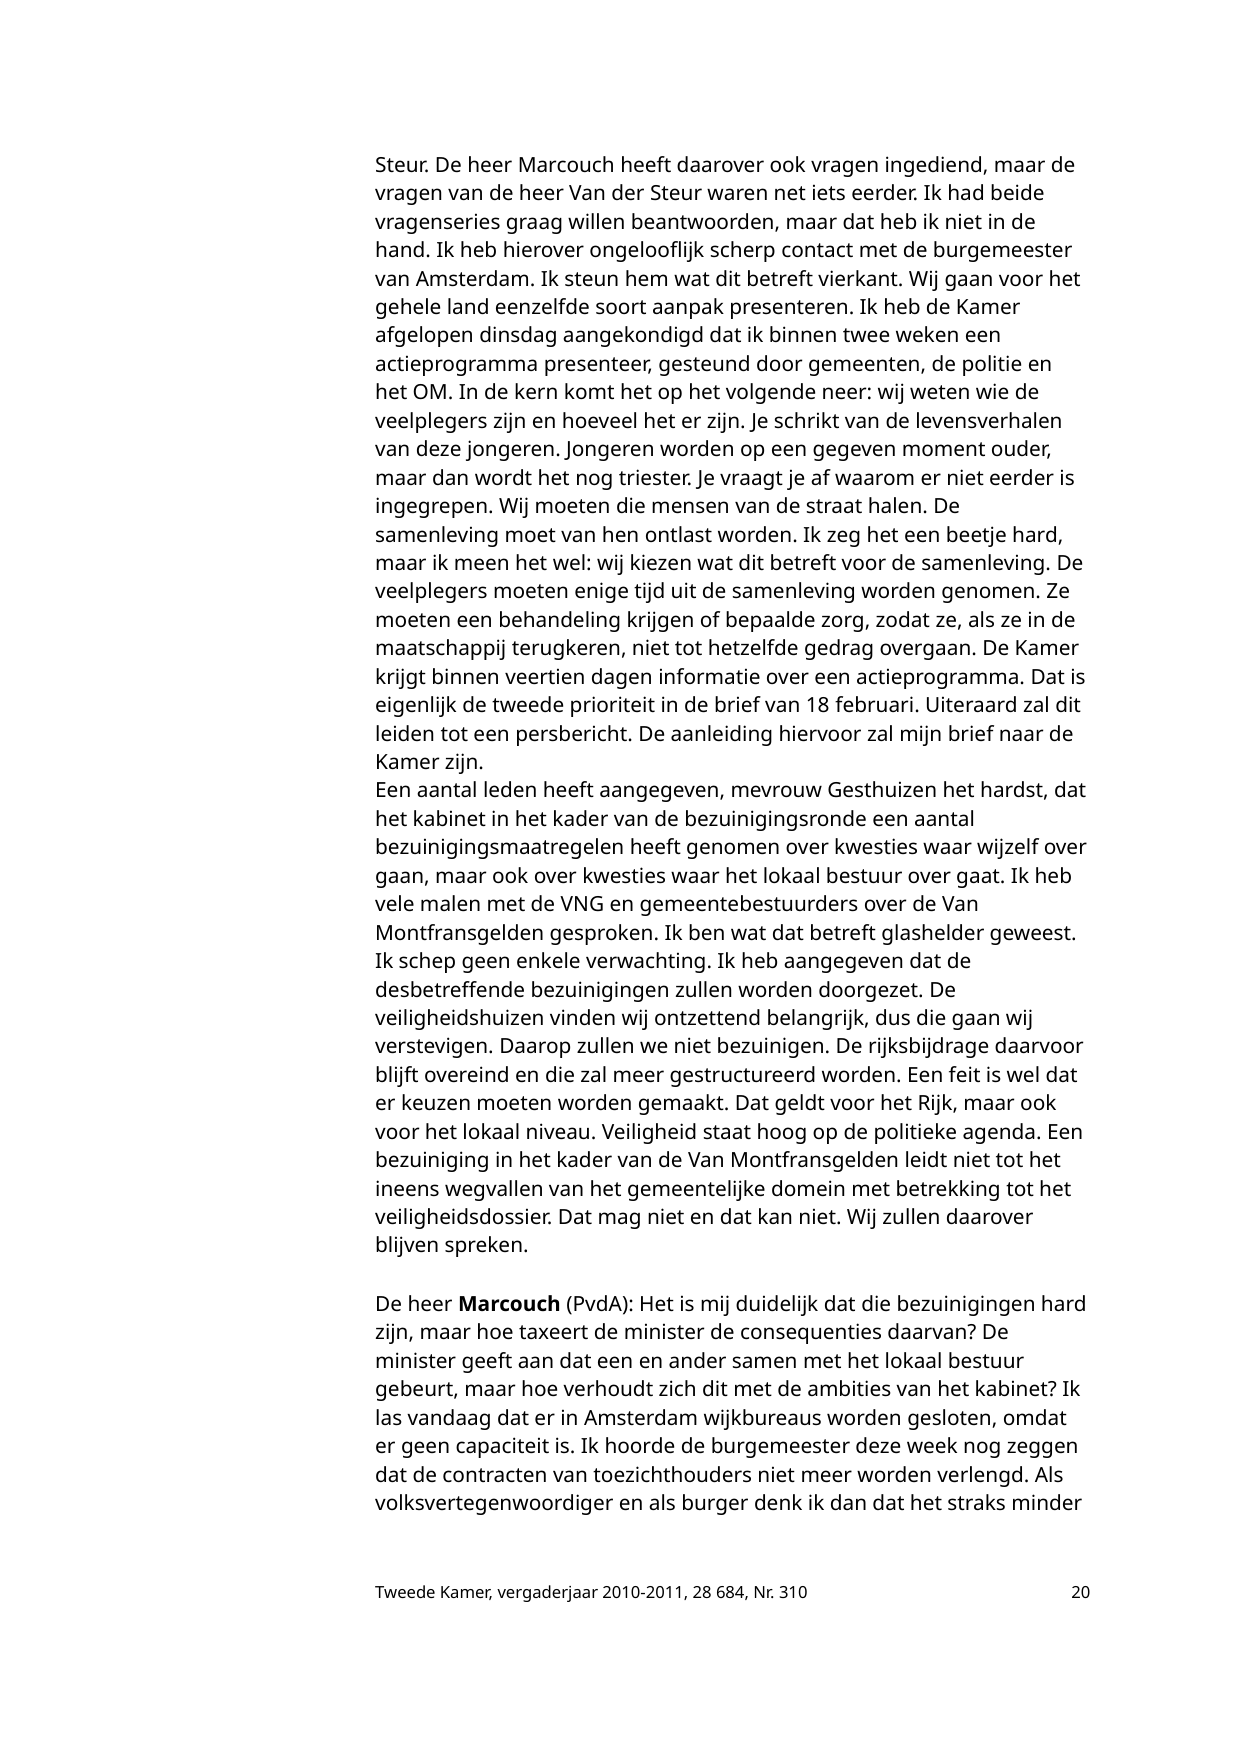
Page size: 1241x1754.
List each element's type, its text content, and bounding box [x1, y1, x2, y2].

text Een aantal leden heeft aangegeven, mevrouw Gesthuizen het hardst, dat het kabinet in het kader van de bezuinigingsronde een aantal bezuinigingsmaatregelen heeft genomen over kwesties waar wijzelf over gaan, maar ook over kwesties waar het lokaal bestuur over gaat. Ik heb vele malen met de VNG en gemeentebestuurders over de Van Montfransgelden gesproken. Ik ben wat dat betreft glashelder geweest. Ik schep geen enkele verwachting. Ik heb aangegeven dat de desbetreffende bezuinigingen zullen worden doorgezet. De veiligheidshuizen vinden wij ontzettend belangrijk, dus die gaan wij verstevigen. Daarop zullen we niet bezuinigen. De rijksbijdrage daarvoor blijft overeind en die zal meer gestructureerd worden. Een feit is wel dat er keuzen moeten worden gemaakt. Dat geldt voor het Rijk, maar ook voor het lokaal niveau. Veiligheid staat hoog op de politieke agenda. Een bezuiniging in het kader van de Van Montfransgelden leidt niet tot het ineens wegvallen van het gemeentelijke domein met betrekking tot het veiligheidsdossier. Dat mag niet en dat kan niet. Wij zullen daarover blijven spreken. [375, 776, 1090, 1259]
text De heer Marcouch (PvdA): Het is mij duidelijk dat die bezuinigingen hard zijn, maar hoe taxeert de minister de consequenties daarvan? De minister geeft aan dat een en ander samen met het lokaal bestuur gebeurt, maar hoe verhoudt zich dit met de ambities van het kabinet? Ik las vandaag dat er in Amsterdam wijkbureaus worden gesloten, omdat er geen capaciteit is. Ik hoorde de burgemeester deze week nog zeggen dat de contracten van toezichthouders niet meer worden verlengd. Als volksvertegenwoordiger en als burger denk ik dan dat het straks minder [375, 1289, 1090, 1517]
text Steur. De heer Marcouch heeft daarover ook vragen ingediend, maar de vragen van de heer Van der Steur waren net iets eerder. Ik had beide vragenseries graag willen beantwoorden, maar dat heb ik niet in de hand. Ik heb hierover ongelooflijk scherp contact met de burgemeester van Amsterdam. Ik steun hem wat dit betreft vierkant. Wij gaan voor het gehele land eenzelfde soort aanpak presenteren. Ik heb de Kamer afgelopen dinsdag aangekondigd dat ik binnen twee weken een actieprogramma presenteer, gesteund door gemeenten, de politie en het OM. In de kern komt het op het volgende neer: wij weten wie de veelplegers zijn en hoeveel het er zijn. Je schrikt van de levensverhalen van deze jongeren. Jongeren worden op een gegeven moment ouder, maar dan wordt het nog triester. Je vraagt je af waarom er niet eerder is ingegrepen. Wij moeten die mensen van de straat halen. De samenleving moet van hen ontlast worden. Ik zeg het een beetje hard, maar ik meen het wel: wij kiezen wat dit betreft voor de samenleving. De veelplegers moeten enige tijd uit de samenleving worden genomen. Ze moeten een behandeling krijgen of bepaalde zorg, zodat ze, als ze in de maatschappij terugkeren, niet tot hetzelfde gedrag overgaan. De Kamer krijgt binnen veertien dagen informatie over een actieprogramma. Dat is eigenlijk de tweede prioriteit in de brief van 18 februari. Uiteraard zal dit leiden tot een persbericht. De aanleiding hiervoor zal mijn brief naar de Kamer zijn. [375, 150, 1090, 776]
